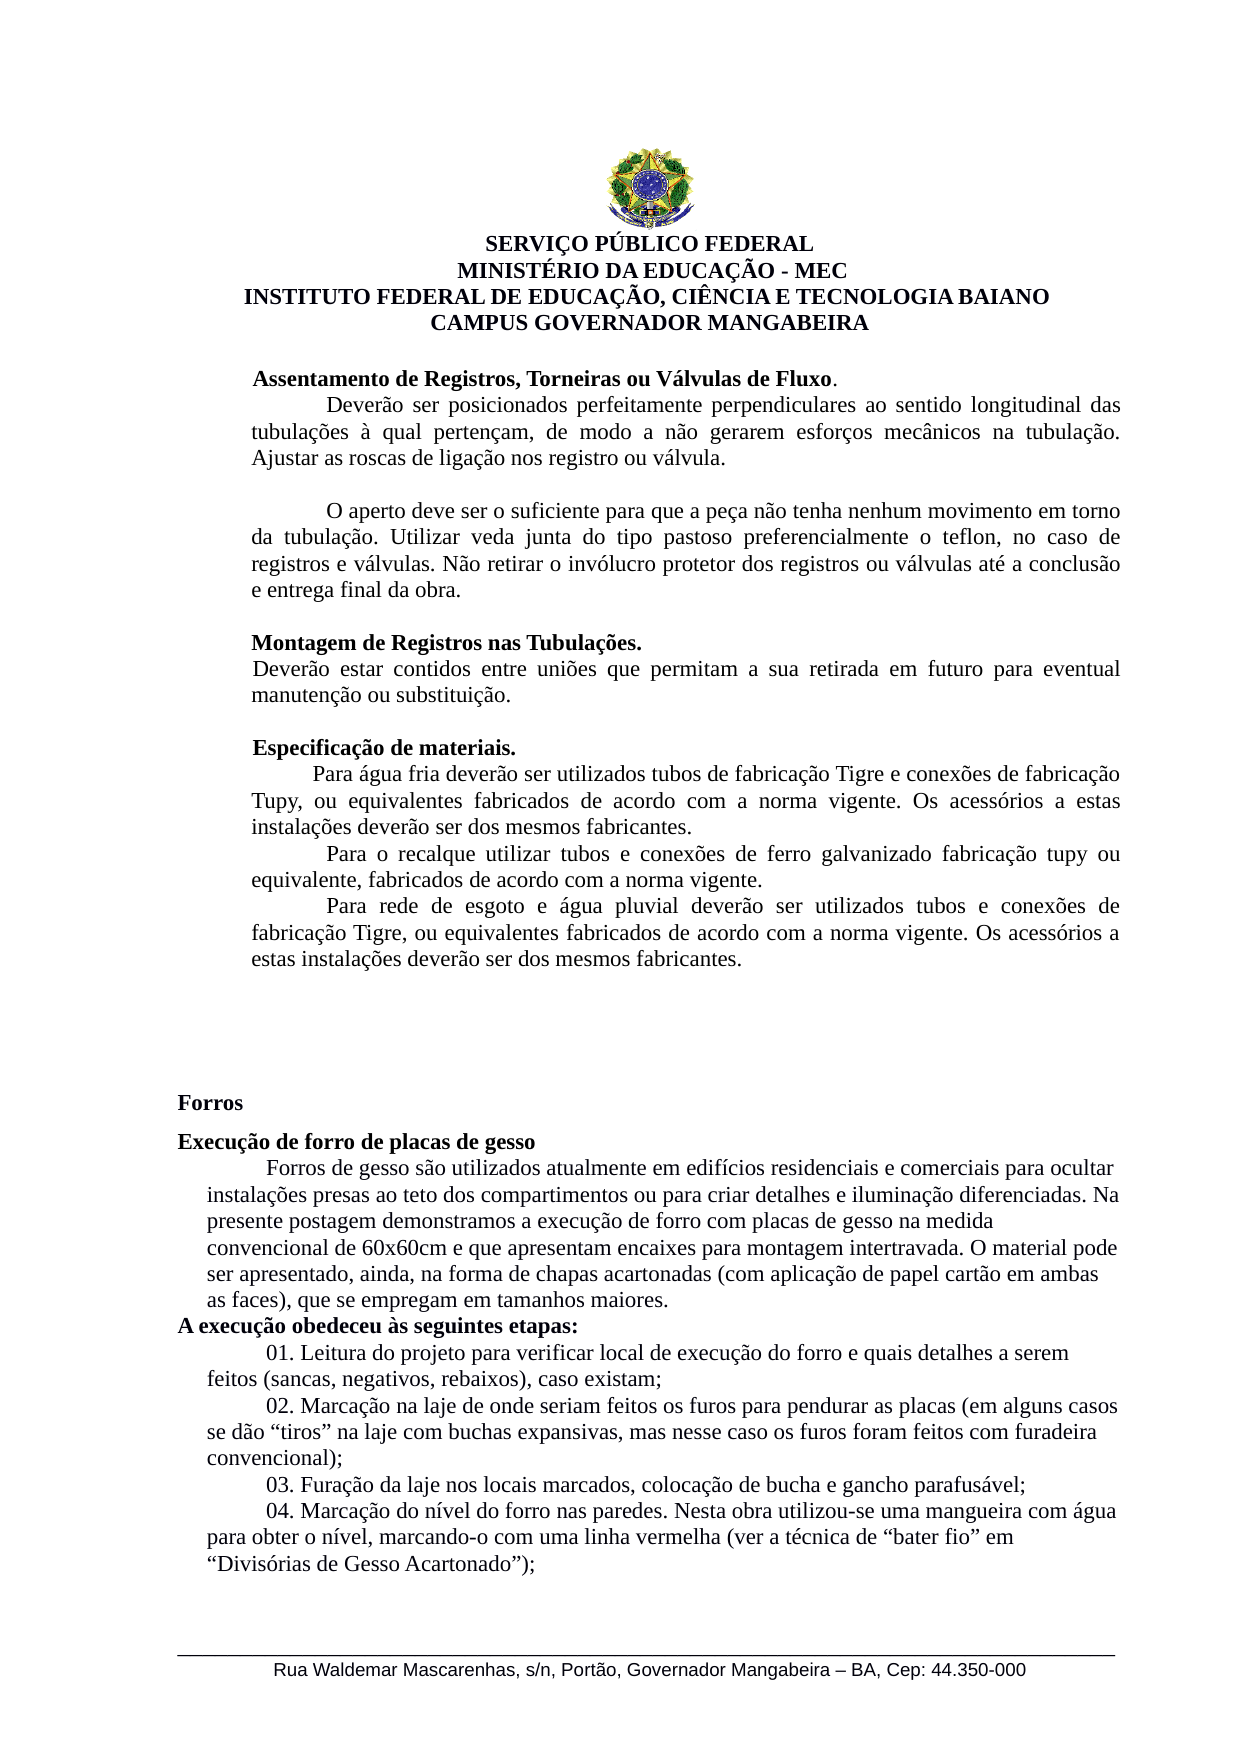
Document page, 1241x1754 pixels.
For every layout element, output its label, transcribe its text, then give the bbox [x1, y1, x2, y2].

text Para o recalque utilizar tubos e conexões de ferro galvanizado fabricação tupy ou equivalente, fabricados de acordo com a norma vigente. [251, 839, 1122, 892]
text Assentamento de Registros, Torneiras ou Válvulas de Fluxo. [177, 365, 1122, 392]
text A execução obedeceu às seguintes etapas: [177, 1313, 1122, 1339]
picture [603, 147, 697, 231]
subtitle Forros [177, 1089, 1122, 1116]
text 02. Marcação na laje de onde seriam feitos os furos para pendurar as placas (em alguns casos se dão “tiros” na laje com buchas expansivas, mas nesse caso os furos foram feitos com furadeira convencional); [207, 1392, 1122, 1471]
text 04. Marcação do nível do forro nas paredes. Nesta obra utilizou-se uma mangueira com água para obter o nível, marcando-o com uma linha vermelha (ver a técnica de “bater fio” em “Divisórias de Gesso Acartonado”); [207, 1497, 1122, 1576]
text Para água fria deverão ser utilizados tubos de fabricação Tigre e conexões de fabricação Tupy, ou equivalentes fabricados de acordo com a norma vigente. Os acessórios a estas instalações deverão ser dos mesmos fabricantes. [251, 761, 1122, 839]
text Montagem de Registros nas Tubulações. [251, 629, 1122, 655]
text Execução de forro de placas de gesso [177, 1128, 1122, 1154]
text Para rede de esgoto e água pluvial deverão ser utilizados tubos e conexões de fabricação Tigre, ou equivalentes fabricados de acordo com a norma vigente. Os acessórios a estas instalações deverão ser dos mesmos fabricantes. [251, 892, 1122, 971]
text 01. Leitura do projeto para verificar local de execução do forro e quais detalhes a serem feitos (sancas, negativos, rebaixos), caso existam; [207, 1339, 1122, 1392]
text Forros de gesso são utilizados atualmente em edifícios residenciais e comerciais para ocultar instalações presas ao teto dos compartimentos ou para criar detalhes e iluminação diferenciadas. Na presente postagem demonstramos a execução de forro com placas de gesso na medida convencional de 60x60cm e que apresentam encaixes para montagem intertravada. O material pode ser apresentado, ainda, na forma de chapas acartonadas (com aplicação de papel cartão em ambas as faces), que se empregam em tamanhos maiores. [207, 1154, 1122, 1313]
text Deverão ser posicionados perfeitamente perpendiculares ao sentido longitudinal das tubulações à qual pertençam, de modo a não gerarem esforços mecânicos na tubulação. Ajustar as roscas de ligação nos registro ou válvula. [251, 392, 1122, 471]
text 03. Furação da laje nos locais marcados, colocação de bucha e gancho parafusável; [207, 1471, 1122, 1497]
text Especificação de materiais. [177, 734, 1122, 761]
text O aperto deve ser o suficiente para que a peça não tenha nenhum movimento em torno da tubulação. Utilizar veda junta do tipo pastoso preferencialmente o teflon, no caso de registros e válvulas. Não retirar o invólucro protetor dos registros ou válvulas até a conclusão e entrega final da obra. [251, 497, 1122, 602]
text Deverão estar contidos entre uniões que permitam a sua retirada em futuro para eventual manutenção ou substituição. [251, 655, 1122, 708]
